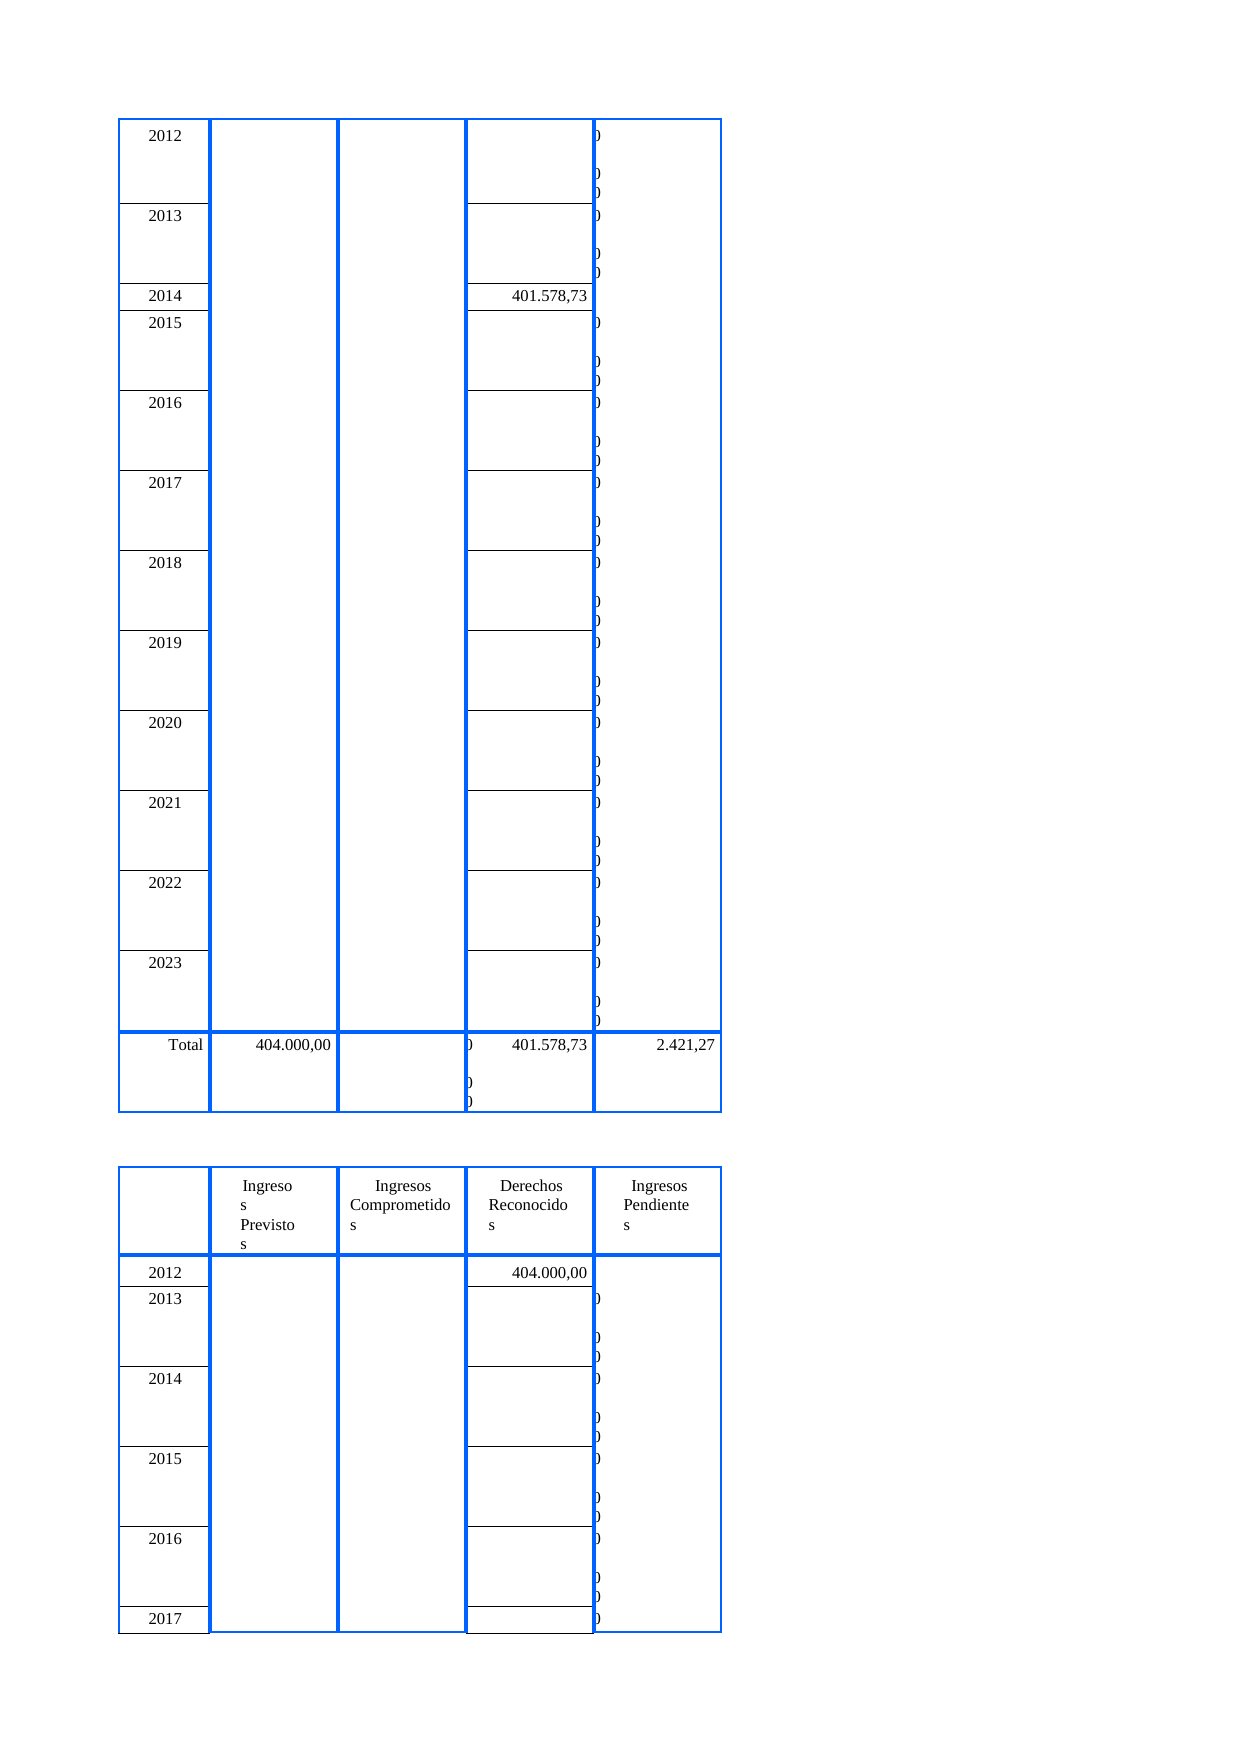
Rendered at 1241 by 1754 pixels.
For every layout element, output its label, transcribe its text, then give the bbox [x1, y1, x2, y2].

table_cell [212, 120, 336, 1030]
table_cell 0,00 [468, 951, 592, 1030]
table_cell 2016 [120, 1527, 208, 1606]
table_cell 0,00 [468, 471, 592, 550]
table_cell 2015 [120, 1447, 208, 1526]
table_cell 401.578,73 [468, 284, 592, 310]
table_cell 0,00 [468, 631, 592, 710]
table_cell 2021 [120, 791, 208, 870]
table_cell 0,00 [468, 551, 592, 630]
table_cell 0,00 [468, 1607, 592, 1633]
table_cell [212, 1257, 336, 1631]
table_cell 401.578,73 [468, 1034, 592, 1111]
table_cell 0,00 [468, 204, 592, 283]
table_cell 0,00 [340, 1034, 464, 1111]
table_cell [596, 1257, 720, 1631]
table_cell 2022 [120, 871, 208, 950]
table_cell 2016 [120, 391, 208, 470]
table_cell 0,00 [468, 711, 592, 790]
table_header Derechos Reconocidos [468, 1168, 592, 1253]
table_cell 2012 [120, 1257, 208, 1286]
table_cell 2017 [120, 471, 208, 550]
table_cell [596, 120, 720, 1030]
table_cell 2023 [120, 951, 208, 1030]
table_header Ingresos Comprometidos [340, 1168, 464, 1253]
table_cell 0,00 [468, 391, 592, 470]
table_header Año [120, 1168, 208, 1253]
table_cell 0,00 [468, 1447, 592, 1526]
table_cell 0,00 [468, 871, 592, 950]
table_cell 2012 [120, 120, 208, 203]
table_cell 2020 [120, 711, 208, 790]
table_header Ingresos Pendientes [596, 1168, 720, 1253]
table_cell [340, 1257, 464, 1631]
table_cell 0,00 [468, 791, 592, 870]
table_cell 0,00 [468, 1527, 592, 1606]
table_cell 0,00 [468, 311, 592, 390]
table_cell 0,00 [468, 120, 592, 203]
table_cell 2.421,27 [596, 1034, 720, 1111]
table_cell 2018 [120, 551, 208, 630]
table_cell 2017 [120, 1607, 208, 1633]
table_cell [340, 120, 464, 1030]
table_cell 0,00 [468, 1287, 592, 1366]
table_cell 2014 [120, 284, 208, 310]
table_cell 2015 [120, 311, 208, 390]
table_cell 404.000,00 [468, 1257, 592, 1286]
table_cell 404.000,00 [212, 1034, 336, 1111]
table_cell 2013 [120, 1287, 208, 1366]
table_cell 2014 [120, 1367, 208, 1446]
table_cell Total [120, 1034, 208, 1111]
table_cell 0,00 [468, 1367, 592, 1446]
table_cell 2019 [120, 631, 208, 710]
table_header Ingresos Previstos [212, 1168, 336, 1253]
table_cell 2013 [120, 204, 208, 283]
